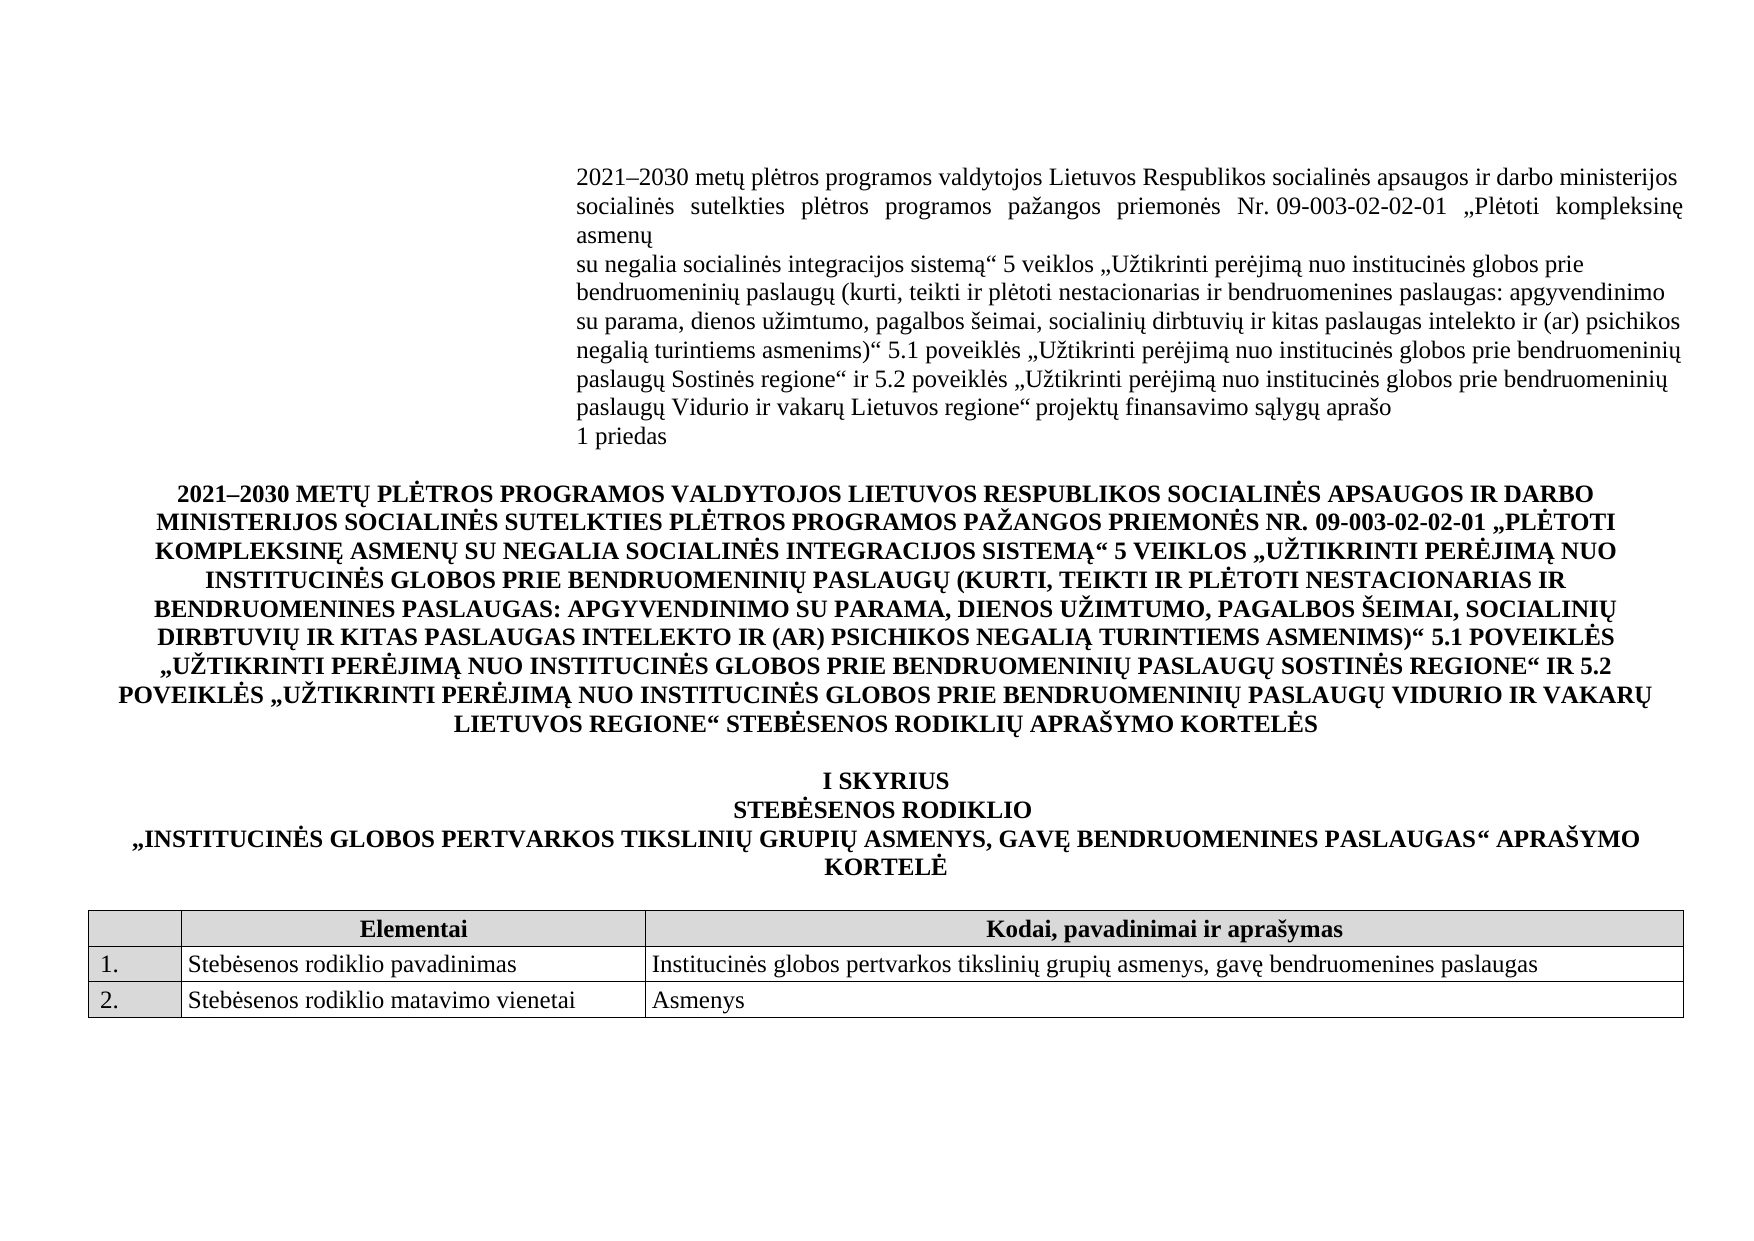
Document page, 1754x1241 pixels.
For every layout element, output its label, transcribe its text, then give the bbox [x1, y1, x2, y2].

table_cell Asmenys [646, 982, 1683, 1017]
table_cell 2. [89, 982, 181, 1017]
table_header Elementai [182, 911, 645, 946]
text su negalia socialinės integracijos sistemą“ 5 veiklos „Užtikrinti perėjimą nuo institucinės globos prie [576, 249, 1683, 277]
text 2021–2030 METŲ PLĖTROS PROGRAMOS VALDYTOJOS LIETUVOS RESPUBLIKOS SOCIALINĖS APSAUGOS IR DARBO MINISTERIJOS SOCIALINĖS SUTELKTIES PLĖTROS PROGRAMOS PAŽANGOS PRIEMONĖS NR. 09‑003‑02-02-01 „PLĖTOTI KOMPLEKSINĘ ASMENŲ SU NEGALIA SOCIALINĖS INTEGRACIJOS SISTEMĄ“ 5 VEIKLOS „UŽTIKRINTI PERĖJIMĄ NUO INSTITUCINĖS GLOBOS PRIE BENDRUOMENINIŲ PASLAUGŲ (KURTI, TEIKTI IR PLĖTOTI NESTACIONARIAS IR BENDRUOMENINES PASLAUGAS: APGYVENDINIMO SU PARAMA, DIENOS UŽIMTUMO, PAGALBOS ŠEIMAI, SOCIALINIŲ DIRBTUVIŲ IR KITAS PASLAUGAS INTELEKTO IR (AR) PSICHIKOS NEGALIĄ TURINTIEMS ASMENIMS)“ 5.1 POVEIKLĖS „UŽTIKRINTI PERĖJIMĄ NUO INSTITUCINĖS GLOBOS PRIE BENDRUOMENINIŲ PASLAUGŲ SOSTINĖS REGIONE“ IR 5.2 POVEIKLĖS „UŽTIKRINTI PERĖJIMĄ NUO INSTITUCINĖS GLOBOS PRIE BENDRUOMENINIŲ PASLAUGŲ VIDURIO IR VAKARŲ LIETUVOS REGIONE“ STEBĖSENOS RODIKLIŲ APRAŠYMO KORTELĖS [89, 479, 1683, 737]
text 1 priedas [576, 421, 1683, 450]
table_cell Stebėsenos rodiklio pavadinimas [182, 947, 645, 981]
table_cell 1. [89, 947, 181, 981]
text socialinės sutelkties plėtros programos pažangos priemonės Nr. 09‑003‑02-02-01 „Plėtoti kompleksinę asmenų [576, 191, 1683, 249]
text paslaugų Sostinės regione“ ir 5.2 poveiklės „Užtikrinti perėjimą nuo institucinės globos prie bendruomeninių [576, 364, 1683, 392]
table_header [89, 911, 181, 946]
table_header Kodai, pavadinimai ir aprašymas [646, 911, 1683, 946]
text negalią turintiems asmenims)“ 5.1 poveiklės „Užtikrinti perėjimą nuo institucinės globos prie bendruomeninių [576, 335, 1683, 364]
text „INSTITUCINĖS GLOBOS PERTVARKOS TIKSLINIŲ GRUPIŲ ASMENYS, GAVĘ BENDRUOMENINES PASLAUGAS“ APRAŠYMO KORTELĖ [89, 824, 1683, 881]
table_cell Institucinės globos pertvarkos tikslinių grupių asmenys, gavę bendruomenines paslaugas [646, 947, 1683, 981]
table_cell Stebėsenos rodiklio matavimo vienetai [182, 982, 645, 1017]
text Stebėsenos rodiklio [89, 795, 1683, 824]
text bendruomeninių paslaugų (kurti, teikti ir plėtoti nestacionarias ir bendruomenines paslaugas: apgyvendinimo [576, 277, 1683, 306]
text 2021–2030 metų plėtros programos valdytojos Lietuvos Respublikos socialinės apsaugos ir darbo ministerijos [576, 162, 1683, 191]
text i SKYRIUS [89, 766, 1683, 795]
text paslaugų Vidurio ir vakarų Lietuvos regione“ projektų finansavimo sąlygų aprašo [576, 392, 1683, 421]
text su parama, dienos užimtumo, pagalbos šeimai, socialinių dirbtuvių ir kitas paslaugas intelekto ir (ar) psichikos [576, 306, 1683, 335]
